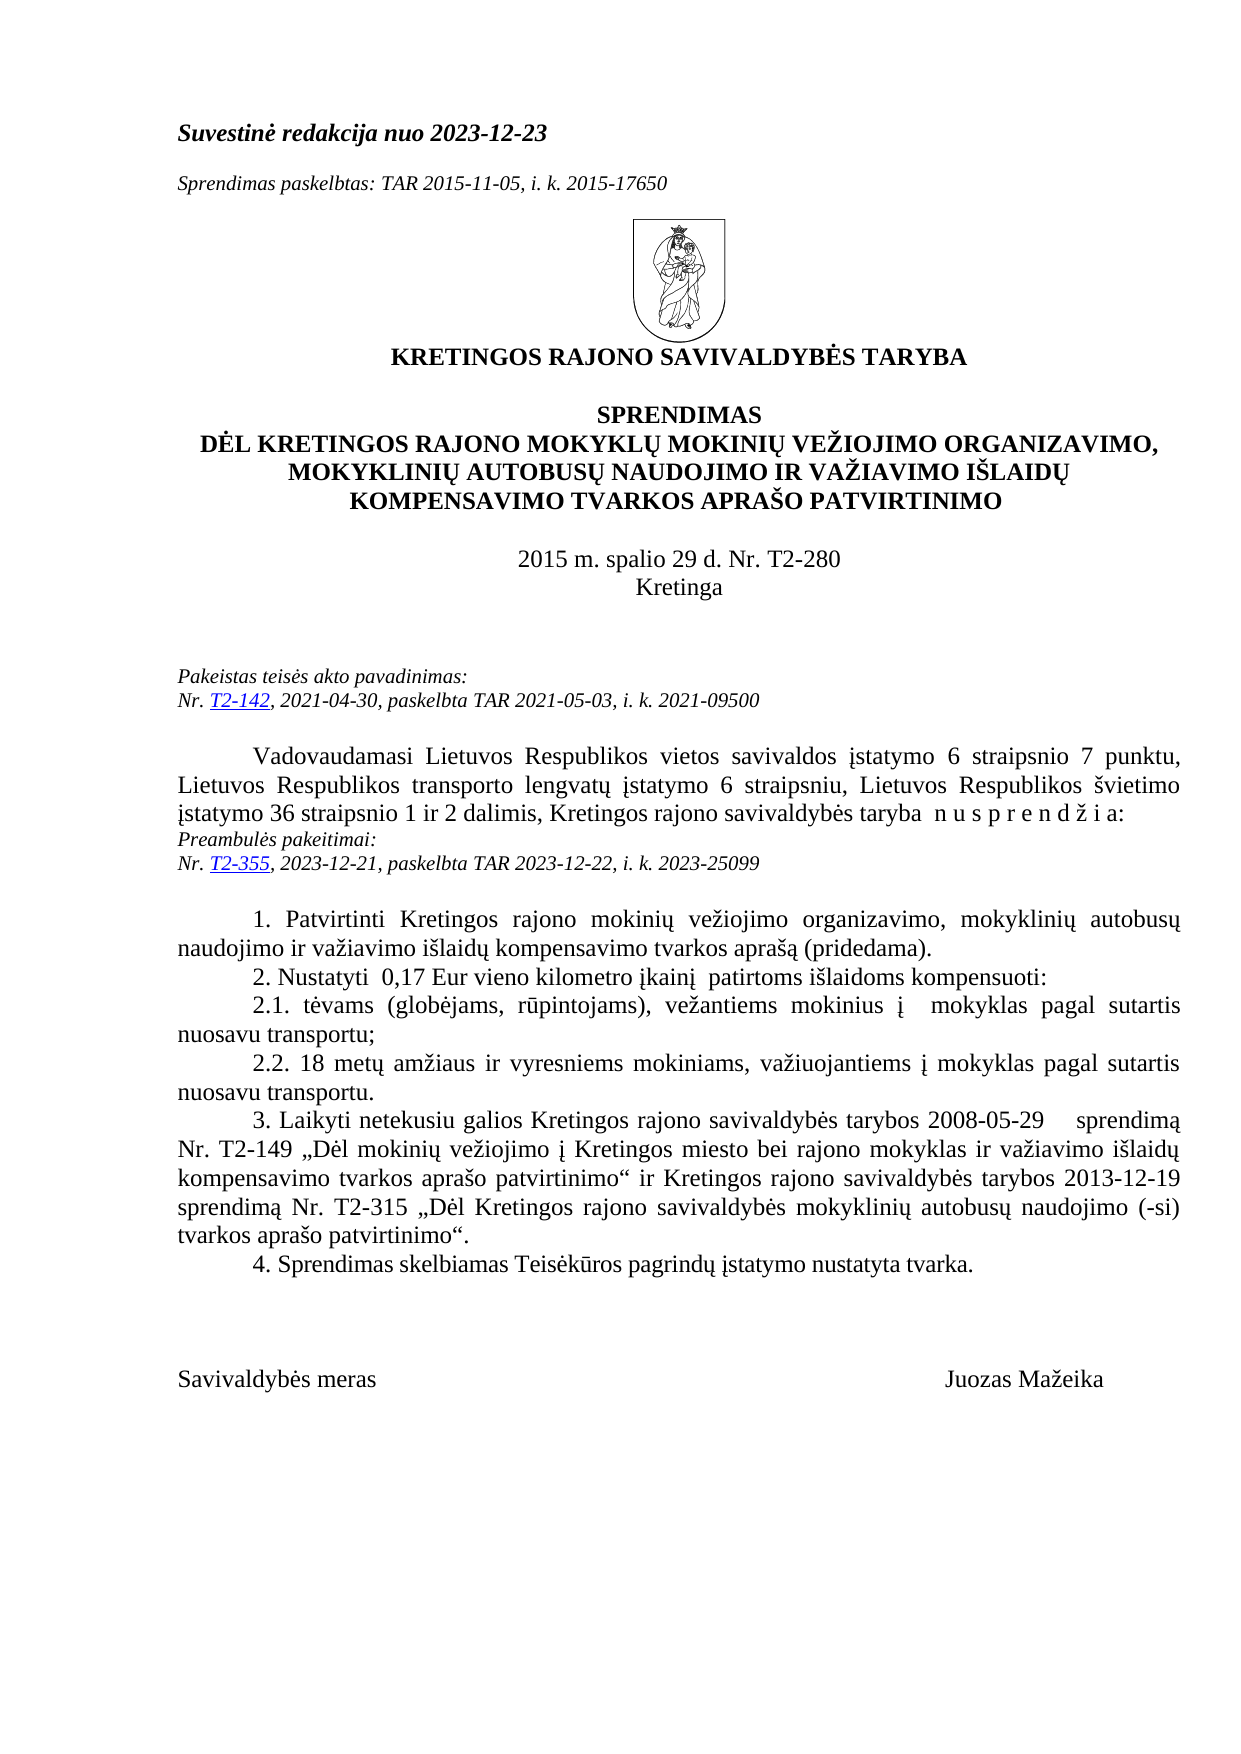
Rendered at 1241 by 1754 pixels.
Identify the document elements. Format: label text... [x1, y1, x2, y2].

text Preambulės pakeitimai: [177, 827, 1181, 851]
text SPRENDIMAS [177, 400, 1181, 429]
text 4. Sprendimas skelbiamas Teisėkūros pagrindų įstatymo nustatyta tvarka. [177, 1249, 1181, 1278]
text Kretinga [177, 572, 1181, 601]
text 2.1. tėvams (globėjams, rūpintojams), vežantiems mokinius į mokyklas pagal sutartis nuosavu transportu; [177, 990, 1181, 1048]
text DĖL KRETINGOS RAJONO MOKYKLŲ MOKINIŲ VEŽIOJIMO ORGANIZAVIMO, MOKYKLINIŲ AUTOBUSŲ NAUDOJIMO IR VAŽIAVIMO IŠLAIDŲ KOMPENSAVIMO TVARKOS APRAŠO PATVIRTINIMO [177, 429, 1181, 515]
text Savivaldybės meras Juozas Mažeika [177, 1364, 1181, 1393]
text 3. Laikyti netekusiu galios Kretingos rajono savivaldybės tarybos 2008-05-29 sprendimą Nr. T2-149 „Dėl mokinių vežiojimo į Kretingos miesto bei rajono mokyklas ir važiavimo išlaidų kompensavimo tvarkos aprašo patvirtinimo“ ir Kretingos rajono savivaldybės tarybos 2013-12-19 sprendimą Nr. T2-315 „Dėl Kretingos rajono savivaldybės mokyklinių autobusų naudojimo (-si) tvarkos aprašo patvirtinimo“. [177, 1105, 1181, 1249]
text 2.2. 18 metų amžiaus ir vyresniems mokiniams, važiuojantiems į mokyklas pagal sutartis nuosavu transportu. [177, 1048, 1181, 1105]
text 2015 m. spalio 29 d. Nr. T2-280 [177, 544, 1181, 572]
text KRETINGOS RAJONO SAVIVALDYBĖS TARYBA [177, 342, 1181, 371]
text Suvestinė redakcija nuo 2023-12-23 [177, 118, 1181, 147]
text Nr. T2-142, 2021-04-30, paskelbta TAR 2021-05-03, i. k. 2021-09500 [177, 688, 1181, 712]
text 1. Patvirtinti Kretingos rajono mokinių vežiojimo organizavimo, mokyklinių autobusų naudojimo ir važiavimo išlaidų kompensavimo tvarkos aprašą (pridedama). [177, 904, 1181, 962]
text Nr. T2-355, 2023-12-21, paskelbta TAR 2023-12-22, i. k. 2023-25099 [177, 851, 1181, 875]
text 2. Nustatyti 0,17 Eur vieno kilometro įkainį patirtoms išlaidoms kompensuoti: [177, 962, 1181, 990]
text Pakeistas teisės akto pavadinimas: [177, 664, 1181, 688]
text Vadovaudamasi Lietuvos Respublikos vietos savivaldos įstatymo 6 straipsnio 7 punktu, Lietuvos Respublikos transporto lengvatų įstatymo 6 straipsniu, Lietuvos Respublikos švietimo įstatymo 36 straipsnio 1 ir 2 dalimis, Kretingos rajono savivaldybės taryba n u s p r e n d ž i a: [177, 741, 1181, 827]
text Sprendimas paskelbtas: TAR 2015-11-05, i. k. 2015-17650 [177, 171, 1181, 195]
